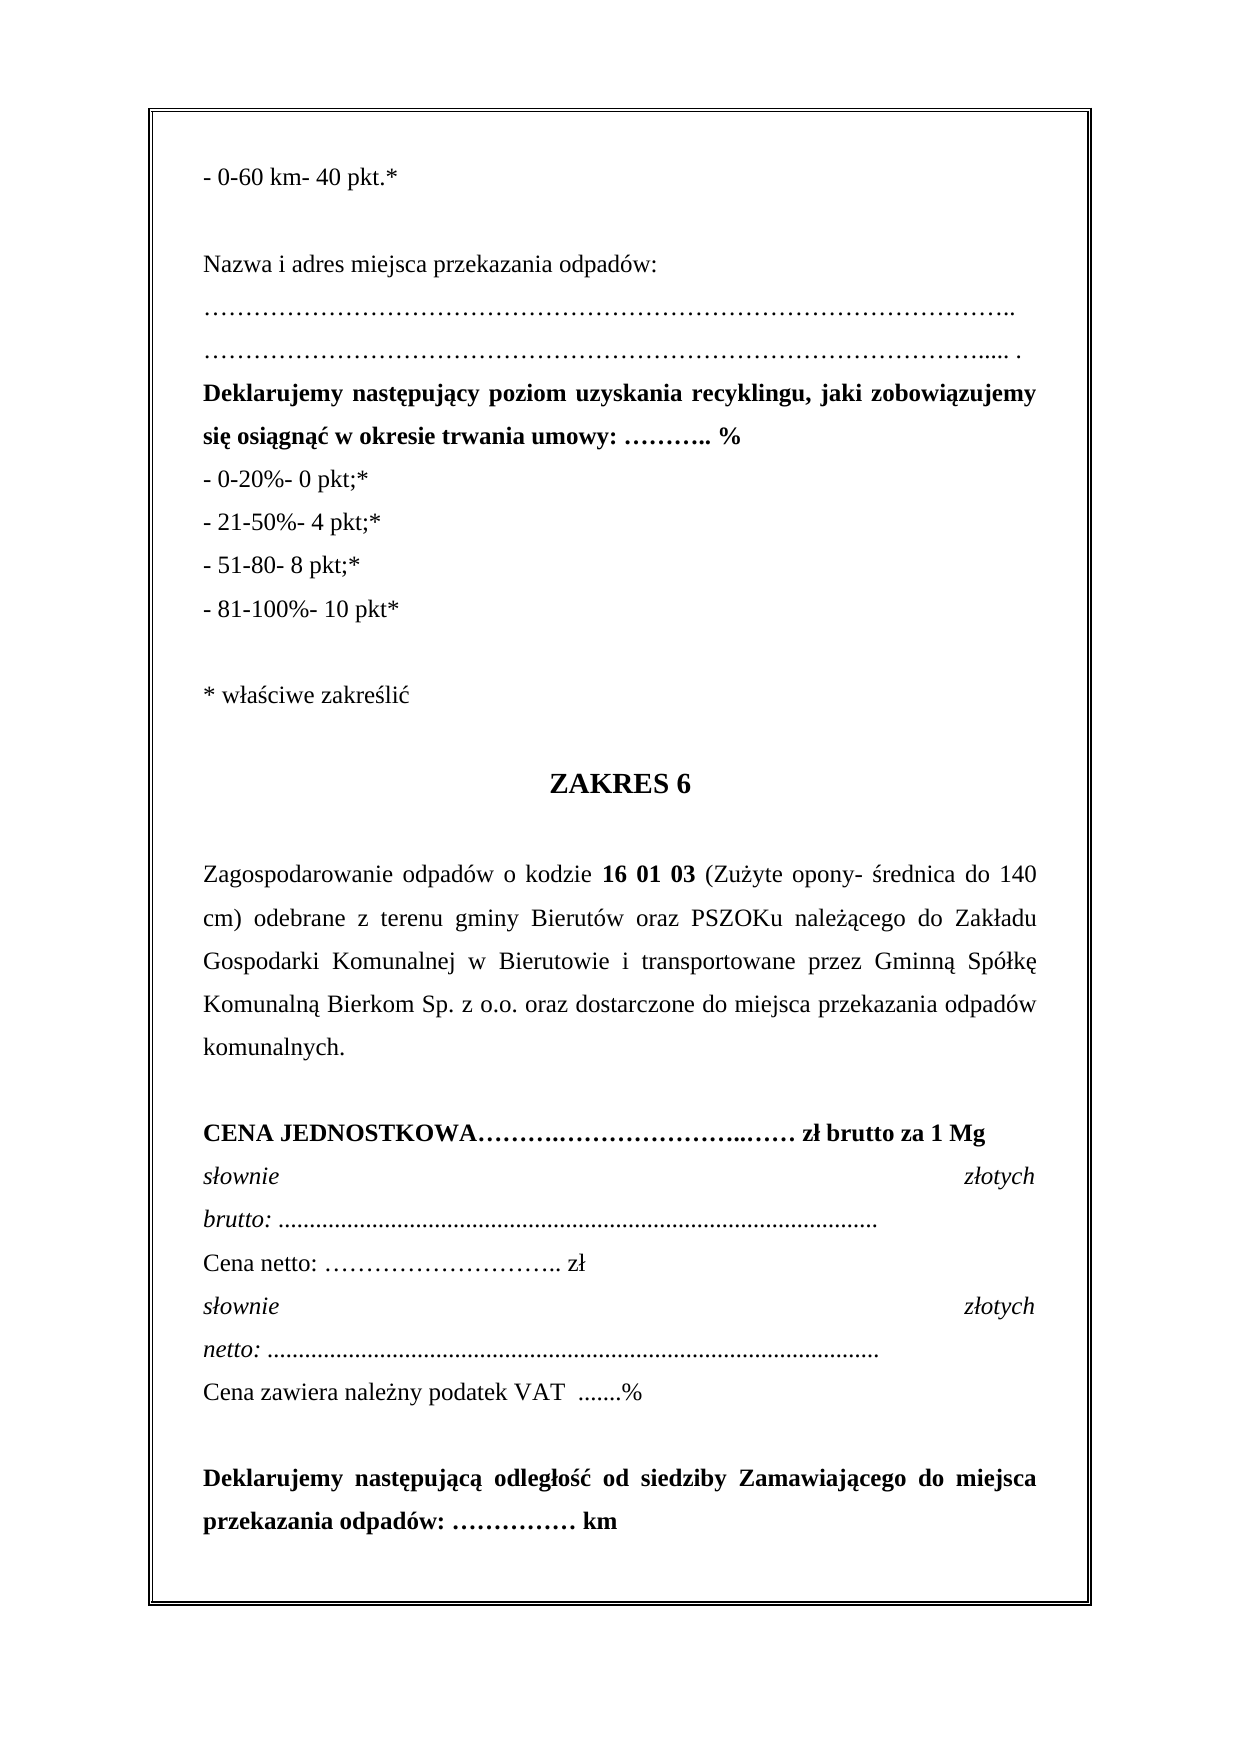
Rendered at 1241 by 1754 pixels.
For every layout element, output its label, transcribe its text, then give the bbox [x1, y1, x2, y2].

text Deklarujemy następującą odległość od siedziby Zamawiającego do miejsca przekazania odpadów: …………… km [203, 1463, 1037, 1535]
text Cena netto: ……………………….. zł [203, 1248, 1037, 1276]
text ZAKRES 6 [203, 766, 1037, 800]
text CENA JEDNOSTKOWA……….…………………..…… zł brutto za 1 Mg [203, 1118, 1037, 1147]
text Deklarujemy następujący poziom uzyskania recyklingu, jaki zobowiązujemy się osiągnąć w okresie trwania umowy: ……….. % [203, 378, 1037, 450]
text - 0-20%- 0 pkt;* [203, 464, 1037, 493]
text - 51-80- 8 pkt;* [203, 551, 1037, 579]
text - 21-50%- 4 pkt;* [203, 507, 1037, 536]
text …………………………………………………………………………………….. [203, 292, 1037, 321]
text * właściwe zakreślić [203, 680, 1037, 709]
text Cena zawiera należny podatek VAT .......% [203, 1377, 1037, 1406]
text Zagospodarowanie odpadów o kodzie 16 01 03 (Zużyte opony- średnica do 140 cm) odebrane z terenu gminy Bierutów oraz PSZOKu należącego do Zakładu Gospodarki Komunalnej w Bierutowie i transportowane przez Gminną Spółkę Komunalną Bierkom Sp. z o.o. oraz dostarczone do miejsca przekazania odpadów komunalnych. [203, 859, 1037, 1061]
text …………………………………………………………………………………..... . [203, 335, 1037, 364]
text - 0-60 km- 40 pkt.* [203, 162, 1037, 191]
text - 81-100%- 10 pkt* [203, 594, 1037, 622]
text słownie złotych brutto: ................................................................................................ [203, 1161, 1037, 1233]
text Nazwa i adres miejsca przekazania odpadów: [203, 249, 1037, 277]
text słownie złotych netto: .................................................................................................. [203, 1291, 1037, 1363]
